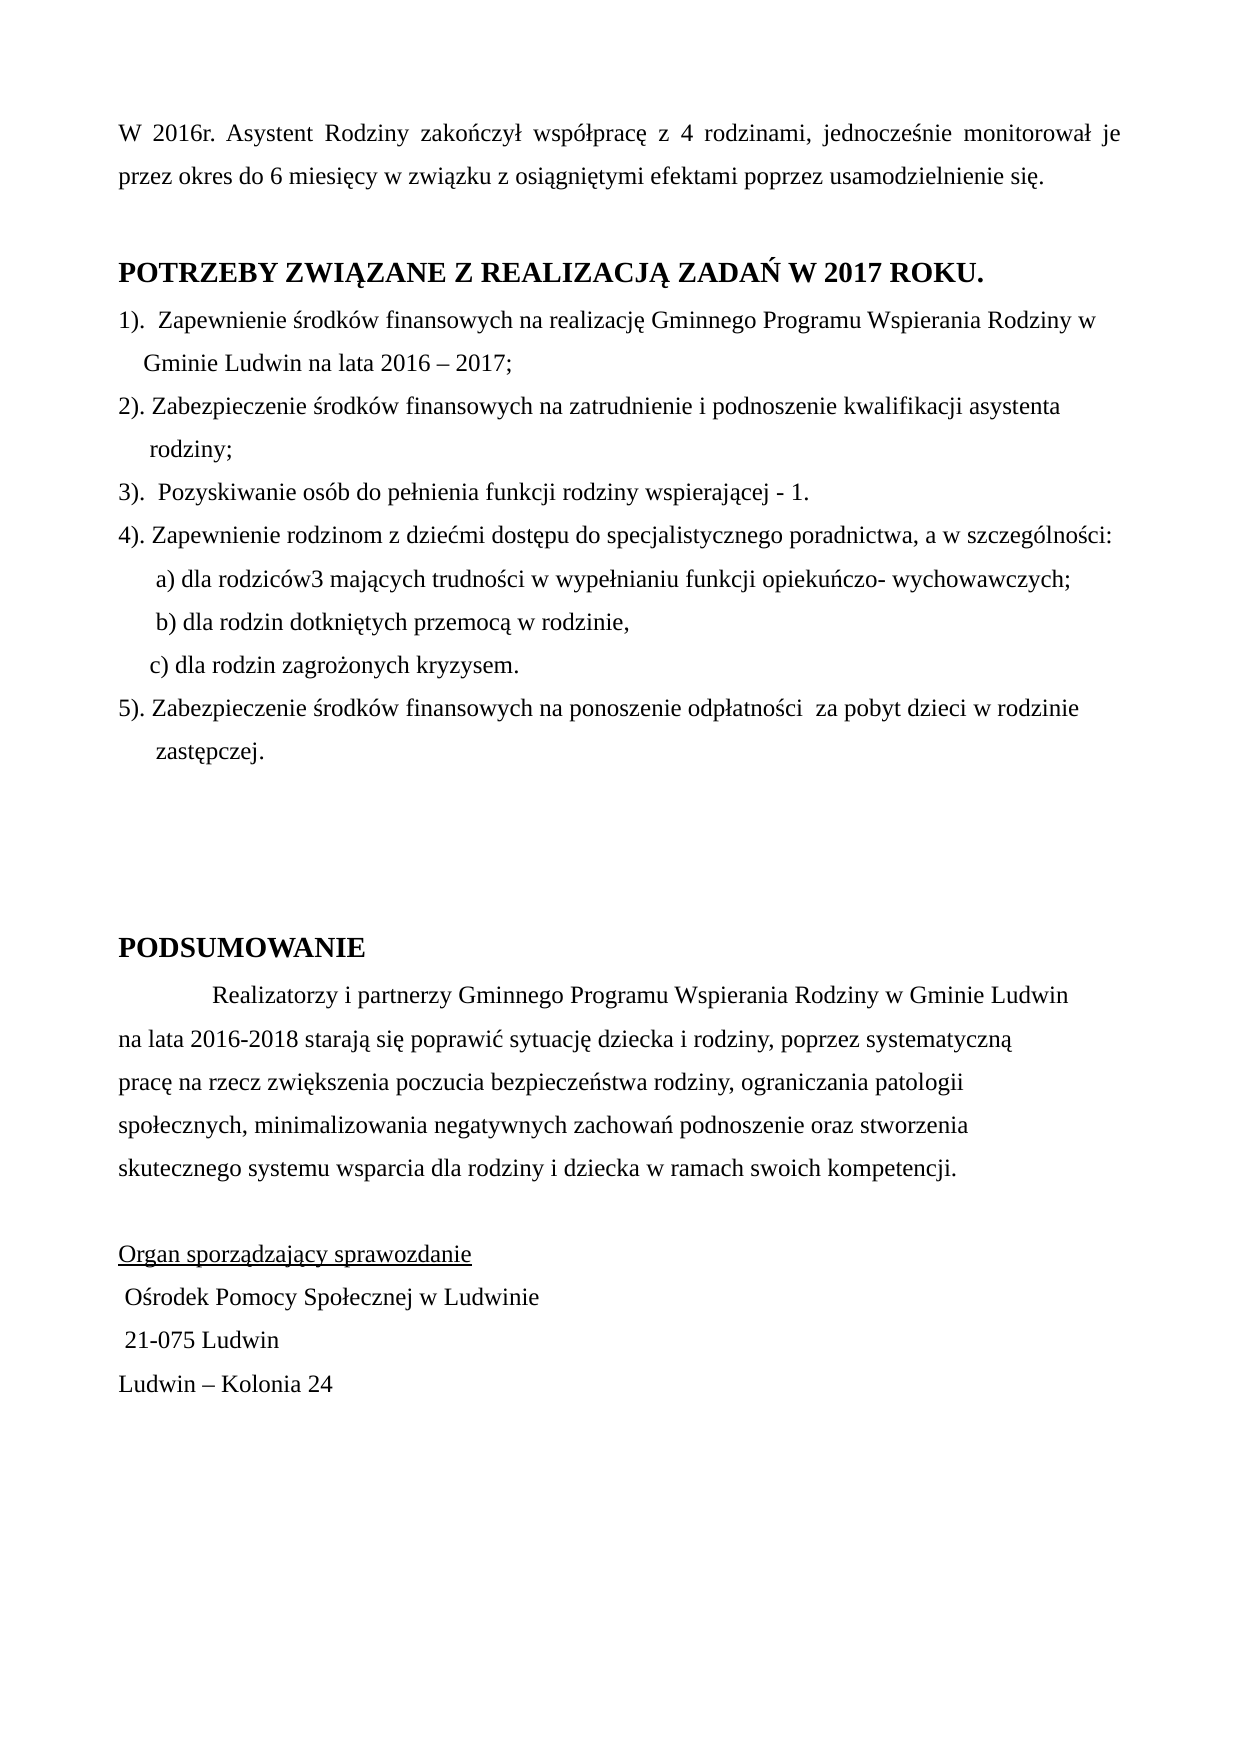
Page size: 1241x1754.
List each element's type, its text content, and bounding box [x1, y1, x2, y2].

text W 2016r. Asystent Rodziny zakończył współpracę z 4 rodzinami, jednocześnie monitorował je przez okres do 6 miesięcy w związku z osiągniętymi efektami poprzez usamodzielnienie się. [118, 118, 1122, 190]
text Ludwin – Kolonia 24 [118, 1369, 1122, 1397]
text 2). Zabezpieczenie środków finansowych na zatrudnienie i podnoszenie kwalifikacji asystenta [118, 391, 1122, 420]
text 4). Zapewnienie rodzinom z dziećmi dostępu do specjalistycznego poradnictwa, a w szczególności: [118, 521, 1122, 549]
text 5). Zabezpieczenie środków finansowych na ponoszenie odpłatności za pobyt dzieci w rodzinie [118, 693, 1122, 722]
text rodziny; [118, 434, 1122, 463]
text Gminie Ludwin na lata 2016 – 2017; [118, 348, 1122, 377]
text 3). Pozyskiwanie osób do pełnienia funkcji rodziny wspierającej - 1. [118, 477, 1122, 506]
text c) dla rodzin zagrożonych kryzysem. [118, 650, 1122, 679]
text 21-075 Ludwin [118, 1326, 1122, 1354]
text Realizatorzy i partnerzy Gminnego Programu Wspierania Rodziny w Gminie Ludwin [118, 981, 1122, 1009]
text zastępczej. [118, 736, 1122, 765]
text na lata 2016-2018 starają się poprawić sytuację dziecka i rodziny, poprzez systematyczną [118, 1024, 1122, 1052]
text pracę na rzecz zwiększenia poczucia bezpieczeństwa rodziny, ograniczania patologii [118, 1067, 1122, 1096]
text POTRZEBY ZWIĄZANE Z REALIZACJĄ ZADAŃ W 2017 ROKU. [118, 255, 1122, 288]
text skutecznego systemu wsparcia dla rodziny i dziecka w ramach swoich kompetencji. [118, 1153, 1122, 1182]
text społecznych, minimalizowania negatywnych zachowań podnoszenie oraz stworzenia [118, 1110, 1122, 1139]
text b) dla rodzin dotkniętych przemocą w rodzinie, [118, 607, 1122, 636]
text Ośrodek Pomocy Społecznej w Ludwinie [118, 1282, 1122, 1311]
text a) dla rodziców3 mających trudności w wypełnianiu funkcji opiekuńczo- wychowawczych; [118, 564, 1122, 592]
text PODSUMOWANIE [118, 930, 1122, 964]
text Organ sporządzający sprawozdanie [118, 1239, 1122, 1268]
text 1). Zapewnienie środków finansowych na realizację Gminnego Programu Wspierania Rodziny w [118, 305, 1122, 334]
